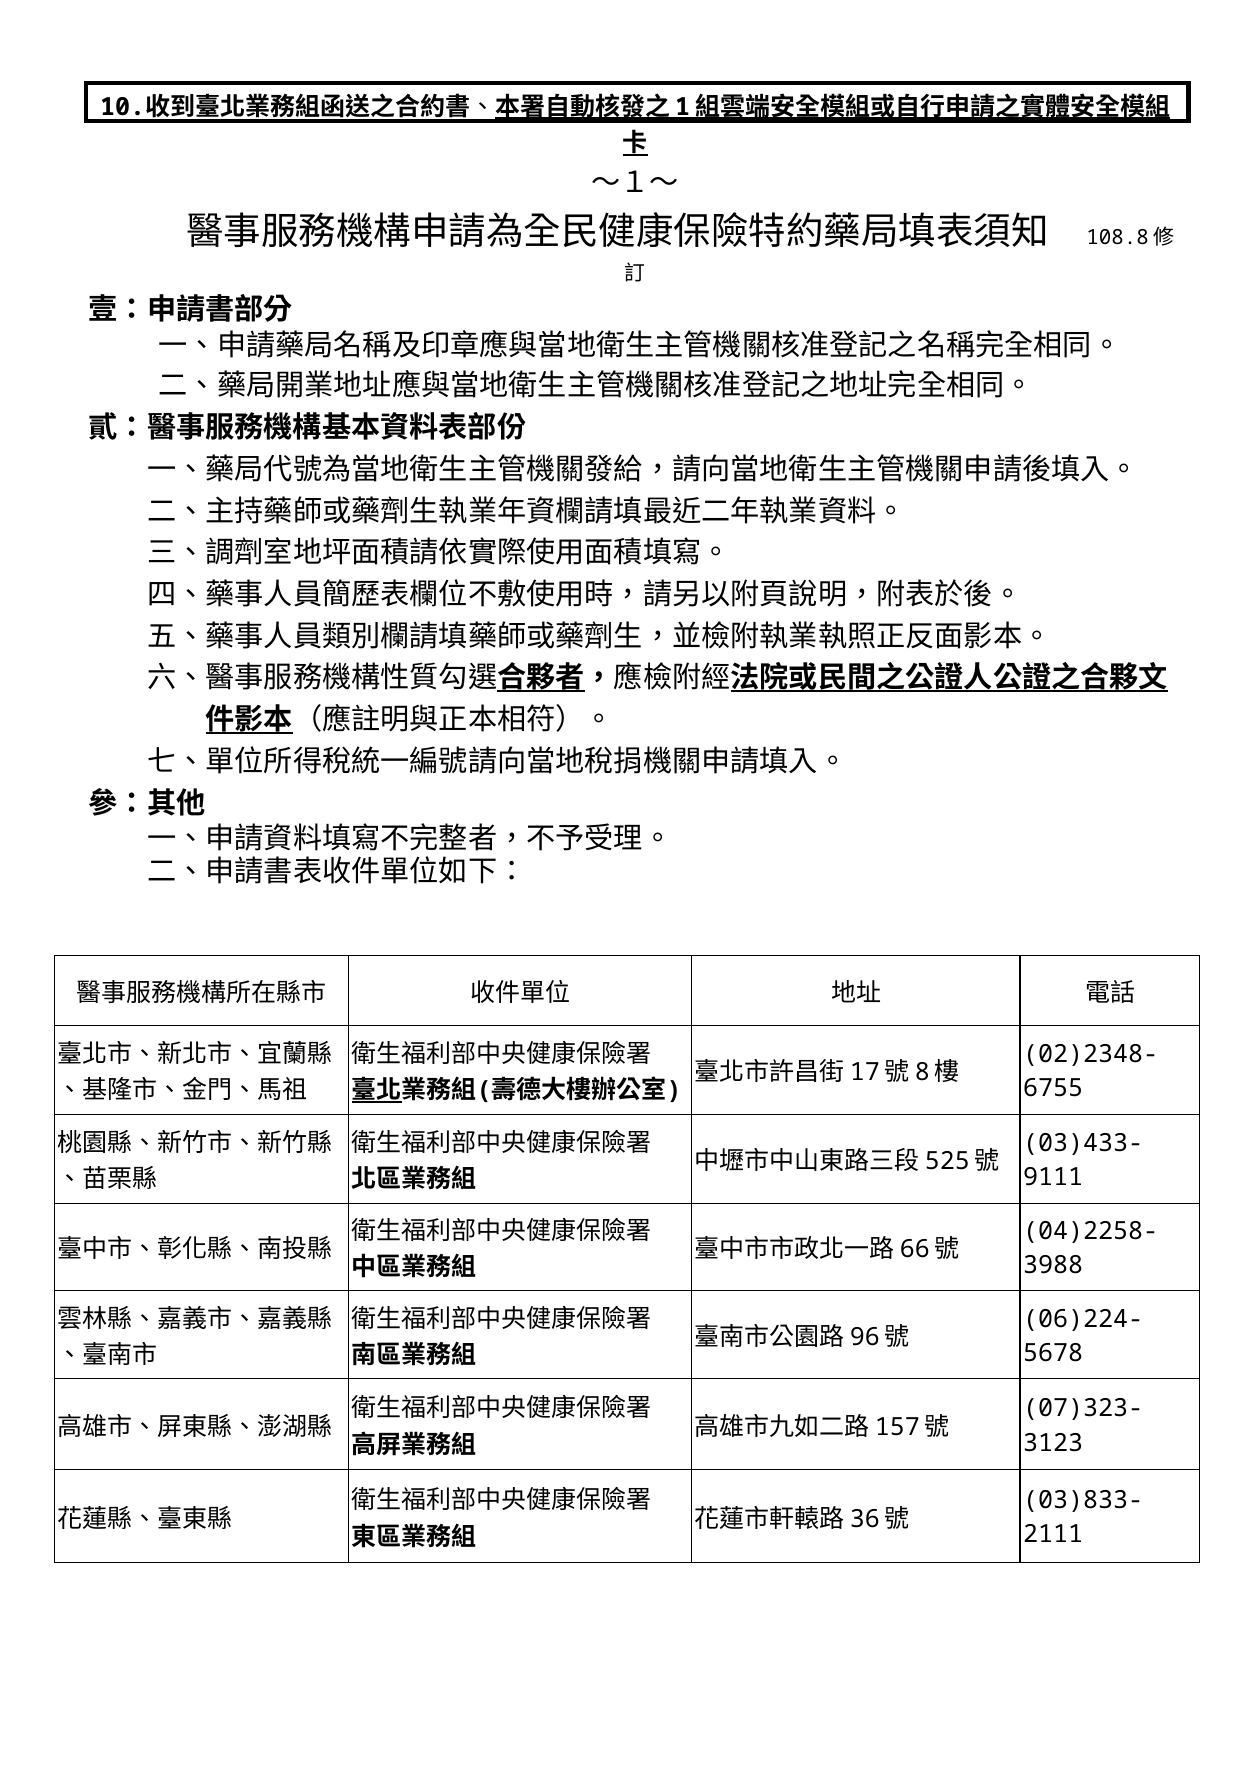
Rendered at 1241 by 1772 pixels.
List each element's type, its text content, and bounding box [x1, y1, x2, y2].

table_cell 臺中市、彰化縣、南投縣 [55, 1204, 348, 1289]
text 五、藥事人員類別欄請填藥師或藥劑生，並檢附執業執照正反面影本。 [147, 613, 1181, 654]
table_cell 衛生福利部中央健康保險署 南區業務組 [349, 1291, 691, 1378]
text 二、主持藥師或藥劑生執業年資欄請填最近二年執業資料。 [147, 488, 1181, 529]
table_cell (04)2258-3988 [1021, 1204, 1199, 1289]
text 貳：醫事服務機構基本資料表部份 [88, 404, 1181, 446]
table_cell 中壢市中山東路三段525號 [692, 1115, 1019, 1203]
table_cell 臺南市公園路96號 [692, 1291, 1019, 1378]
table_cell 衛生福利部中央健康保險署 北區業務組 [349, 1115, 691, 1203]
text 一、申請資料填寫不完整者，不予受理。 [147, 822, 1181, 855]
table_cell (03)433-9111 [1021, 1115, 1199, 1203]
text 四、藥事人員簡歷表欄位不敷使用時，請另以附頁說明，附表於後。 [147, 571, 1181, 613]
table_cell 衛生福利部中央健康保險署 中區業務組 [349, 1204, 691, 1289]
table_cell 衛生福利部中央健康保險署 東區業務組 [349, 1470, 691, 1562]
text 參：其他 [88, 779, 1181, 822]
table_cell (03)833-2111 [1021, 1470, 1199, 1562]
table_cell 衛生福利部中央健康保險署 臺北業務組(壽德大樓辦公室) [349, 1026, 691, 1114]
table_header 收件單位 [349, 956, 691, 1025]
table_cell 高雄市九如二路157號 [692, 1379, 1019, 1469]
text ～１～ [88, 159, 1181, 201]
text 三、調劑室地坪面積請依實際使用面積填寫。 [147, 529, 1181, 571]
table_cell 臺中市市政北一路66號 [692, 1204, 1019, 1289]
table_cell 高雄市、屏東縣、澎湖縣 [55, 1379, 348, 1469]
table_cell 衛生福利部中央健康保險署 高屏業務組 [349, 1379, 691, 1469]
table_header 電話 [1021, 956, 1199, 1025]
text 一、申請藥局名稱及印章應與當地衛生主管機關核准登記之名稱完全相同。 [88, 328, 1181, 362]
table_cell 花蓮縣、臺東縣 [55, 1470, 348, 1562]
table_header 地址 [692, 956, 1019, 1025]
text 壹：申請書部分 [88, 286, 1181, 328]
table_cell 花蓮市軒轅路36號 [692, 1470, 1019, 1562]
text 六、醫事服務機構性質勾選合夥者，應檢附經法院或民間之公證人公證之合夥文件影本（應註明與正本相符）。 [147, 654, 1181, 738]
text 卡 [88, 123, 1181, 159]
table_cell 臺北市許昌街17號8樓 [692, 1026, 1019, 1114]
text 七、單位所得稅統一編號請向當地稅捐機關申請填入。 [147, 738, 1181, 779]
text 10.收到臺北業務組函送之合約書、本署自動核發之1組雲端安全模組或自行申請之實體安全模組 [88, 86, 1181, 119]
table_cell 桃園縣、新竹市、新竹縣 、苗栗縣 [55, 1115, 348, 1203]
table_cell (06)224-5678 [1021, 1291, 1199, 1378]
text 二、申請書表收件單位如下： [147, 855, 1181, 888]
text 醫事服務機構申請為全民健康保險特約藥局填表須知 108.8修訂 [88, 201, 1181, 286]
table_cell 雲林縣、嘉義市、嘉義縣 、臺南市 [55, 1291, 348, 1378]
text 一、藥局代號為當地衛生主管機關發給，請向當地衛生主管機關申請後填入。 [147, 446, 1181, 488]
table_cell 臺北市、新北市、宜蘭縣 、基隆市、金門、馬祖 [55, 1026, 348, 1114]
table_header 醫事服務機構所在縣市 [55, 956, 348, 1025]
text 二、藥局開業地址應與當地衛生主管機關核准登記之地址完全相同。 [88, 362, 1181, 404]
table_cell (02)2348-6755 [1021, 1026, 1199, 1114]
table_cell (07)323-3123 [1021, 1379, 1199, 1469]
